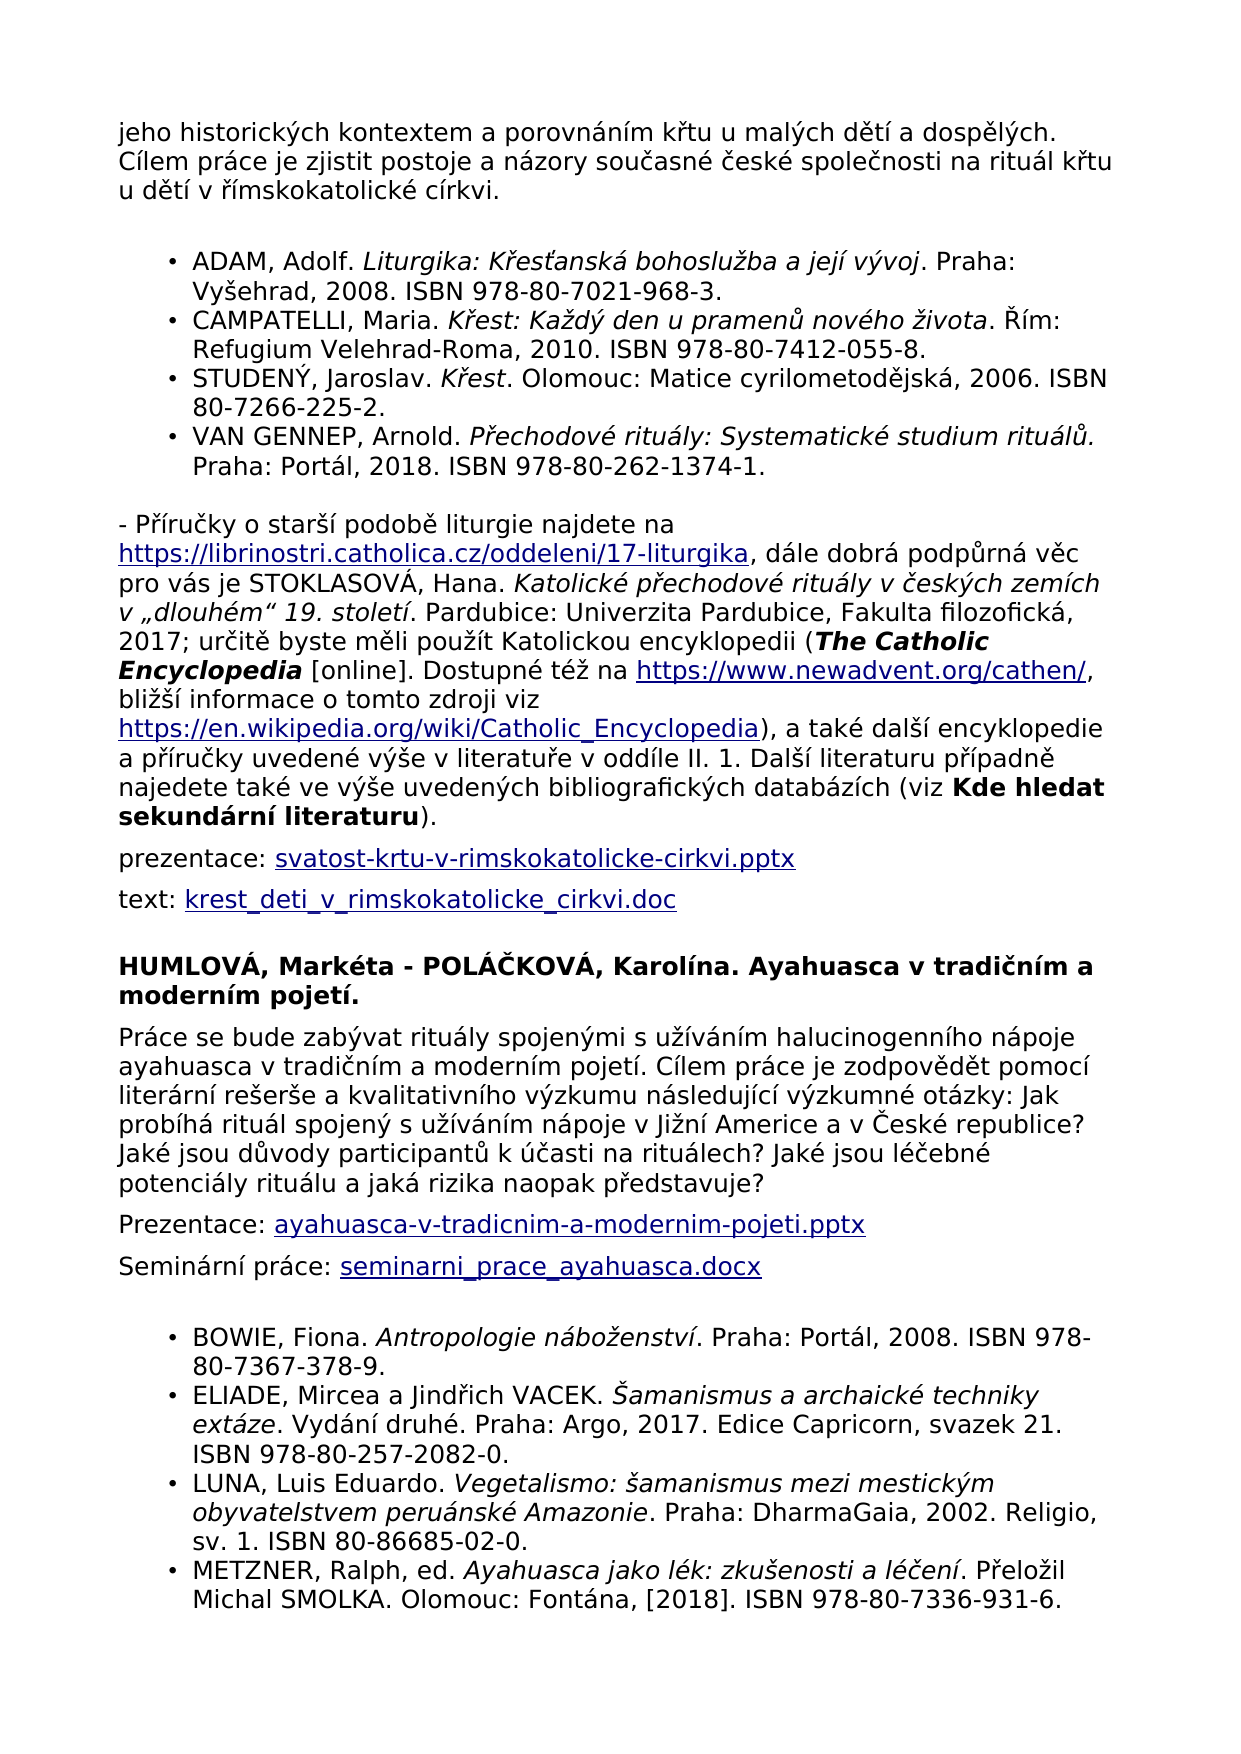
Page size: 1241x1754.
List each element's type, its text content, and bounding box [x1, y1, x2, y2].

list BOWIE, Fiona. Antropologie náboženství. Praha: Portál, 2008. ISBN 978-80-7367-378-9. [177, 1323, 1122, 1382]
list ADAM, Adolf. Liturgika: Křesťanská bohoslužba a její vývoj. Praha: Vyšehrad, 2008. ISBN 978-80-7021-968-3. [177, 248, 1122, 306]
list ELIADE, Mircea a Jindřich VACEK. Šamanismus a archaické techniky extáze. Vydání druhé. Praha: Argo, 2017. Edice Capricorn, svazek 21. ISBN 978-80-257-2082-0. [177, 1382, 1122, 1469]
text Práce se bude zabývat rituály spojenými s užíváním halucinogenního nápoje ayahuasca v tradičním a moderním pojetí. Cílem práce je zodpovědět pomocí literární rešerše a kvalitativního výzkumu následující výzkumné otázky: Jak probíhá rituál spojený s užíváním nápoje v Jižní Americe a v České republice? Jaké jsou důvody participantů k účasti na rituálech? Jaké jsou léčebné potenciály rituálu a jaká rizika naopak představuje? [118, 1023, 1122, 1198]
text prezentace: svatost-krtu-v-rimskokatolicke-cirkvi.pptx [118, 844, 1122, 873]
text Prezentace: ayahuasca-v-tradicnim-a-modernim-pojeti.pptx [118, 1210, 1122, 1239]
list CAMPATELLI, Maria. Křest: Každý den u pramenů nového života. Řím: Refugium Velehrad-Roma, 2010. ISBN 978-80-7412-055-8. [177, 306, 1122, 364]
text Seminární práce: seminarni_prace_ayahuasca.docx [118, 1252, 1122, 1281]
list LUNA, Luis Eduardo. Vegetalismo: šamanismus mezi mestickým obyvatelstvem peruánské Amazonie. Praha: DharmaGaia, 2002. Religio, sv. 1. ISBN 80-86685-02-0. [177, 1469, 1122, 1557]
text jeho historických kontextem a porovnáním křtu u malých dětí a dospělých. Cílem práce je zjistit postoje a názory současné české společnosti na rituál křtu u dětí v římskokatolické církvi. [118, 118, 1122, 206]
subtitle HUMLOVÁ, Markéta - POLÁČKOVÁ, Karolína. Ayahuasca v tradičním a moderním pojetí. [118, 952, 1122, 1010]
list VAN GENNEP, Arnold. Přechodové rituály: Systematické studium rituálů. Praha: Portál, 2018. ISBN 978-80-262-1374-1. [177, 423, 1122, 481]
text - Příručky o starší podobě liturgie najdete na https://librinostri.catholica.cz/oddeleni/17-liturgika, dále dobrá podpůrná věc pro vás je STOKLASOVÁ, Hana. Katolické přechodové rituály v českých zemích v „dlouhém“ 19. století. Pardubice: Univerzita Pardubice, Fakulta filozofická, 2017; určitě byste měli použít Katolickou encyklopedii (The Catholic Encyclopedia [online]. Dostupné též na https://www.newadvent.org/cathen/, bližší informace o tomto zdroji viz https://en.wikipedia.org/wiki/Catholic_Encyclopedia), a také další encyklopedie a příručky uvedené výše v literatuře v oddíle II. 1. Další literaturu případně najedete také ve výše uvedených bibliografických databázích (viz Kde hledat sekundární literaturu). [118, 510, 1122, 831]
text text: krest_deti_v_rimskokatolicke_cirkvi.doc [118, 885, 1122, 914]
list STUDENÝ, Jaroslav. Křest. Olomouc: Matice cyrilometodějská, 2006. ISBN 80-7266-225-2. [177, 364, 1122, 423]
list METZNER, Ralph, ed. Ayahuasca jako lék: zkušenosti a léčení. Přeložil Michal SMOLKA. Olomouc: Fontána, [2018]. ISBN 978-80-7336-931-6. [177, 1557, 1122, 1615]
